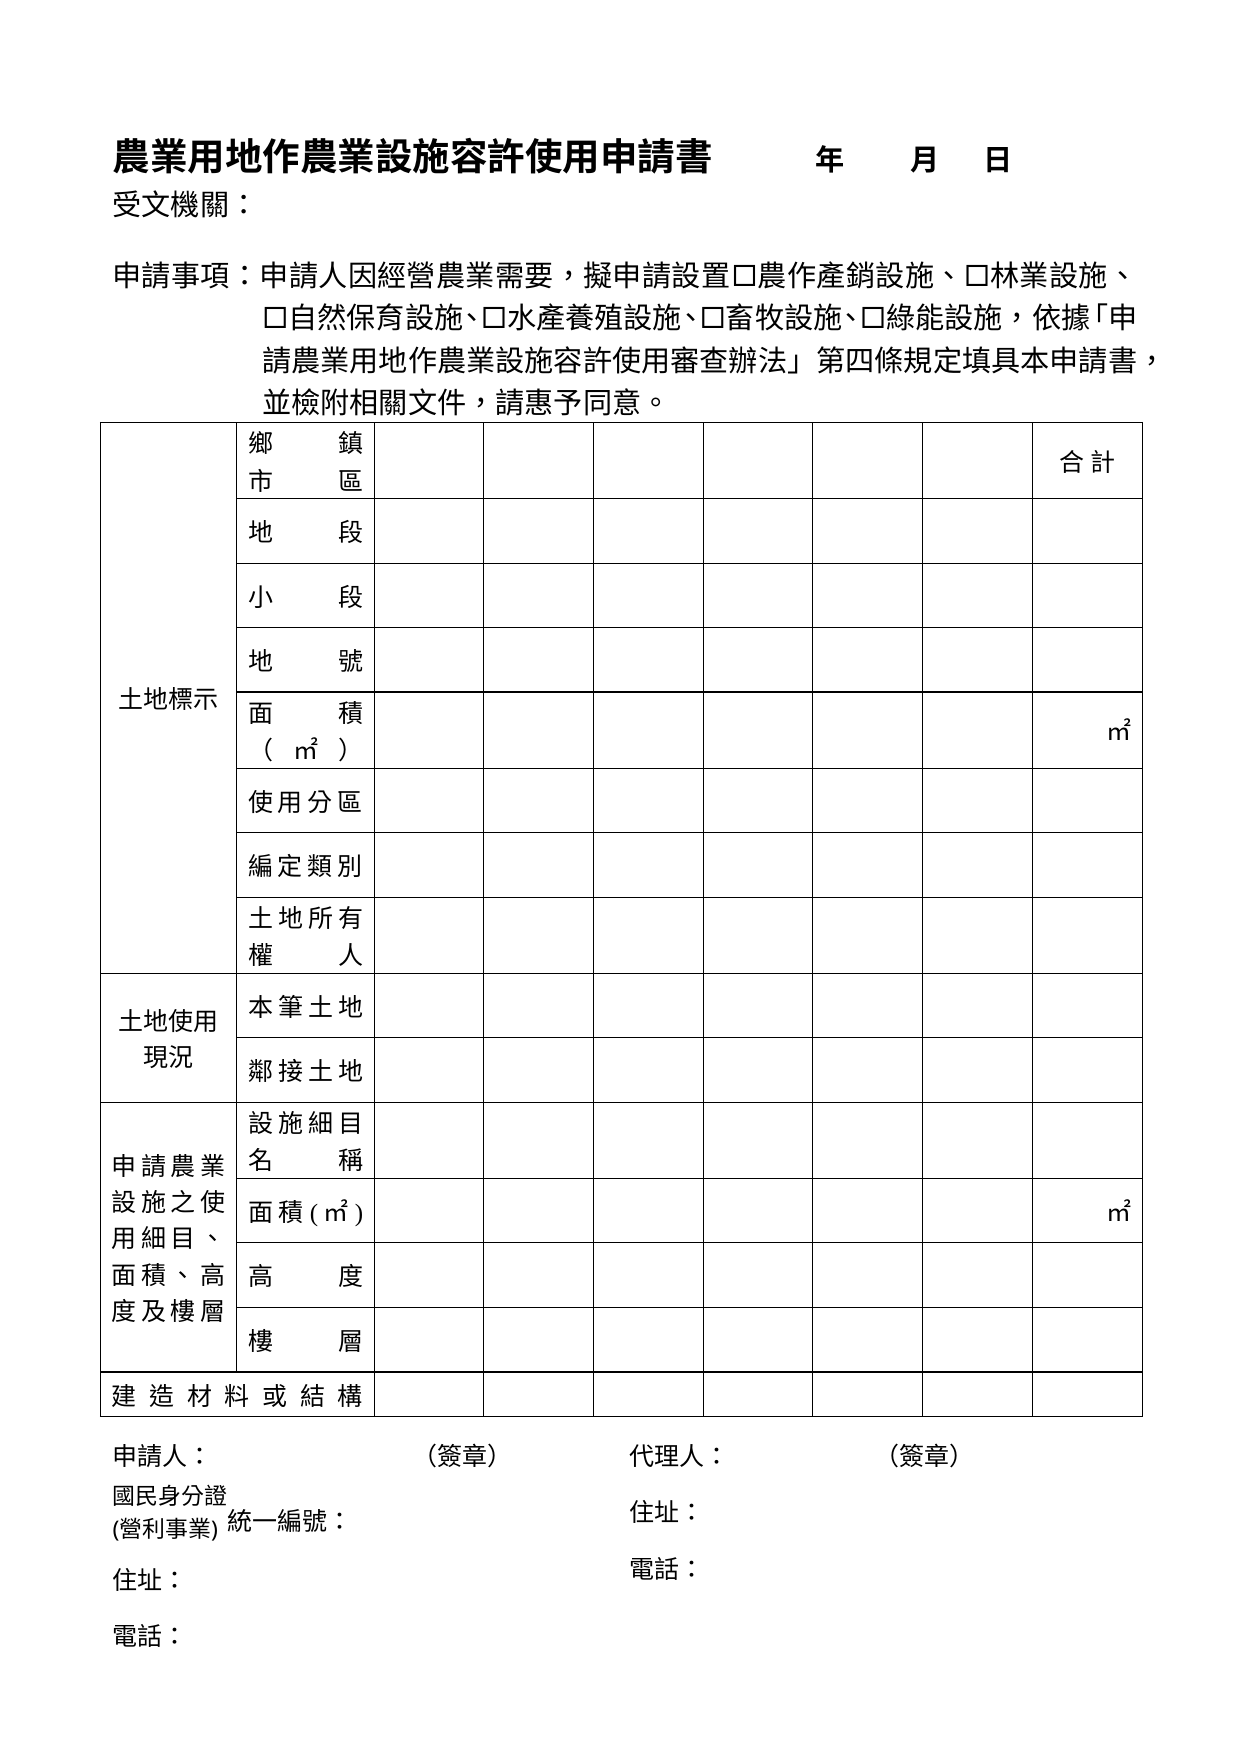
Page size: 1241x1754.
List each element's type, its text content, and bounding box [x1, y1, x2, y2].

table_cell 申請農業設施之使用細目、面積、高度及樓層 [101, 1103, 236, 1371]
table_cell [1033, 1243, 1142, 1307]
table_cell [484, 1179, 593, 1242]
text 代理人： （簽章） [629, 1436, 1137, 1473]
table_cell [594, 1103, 703, 1178]
table_cell [813, 693, 922, 767]
table_cell [923, 1179, 1032, 1242]
table_cell [704, 898, 812, 973]
table_cell [1033, 628, 1142, 691]
table_cell [594, 499, 703, 562]
table_header 鄉鎮 市區 [237, 423, 374, 498]
table_cell [375, 769, 483, 832]
table_cell [1033, 974, 1142, 1037]
table_cell [375, 1243, 483, 1307]
table_cell [1033, 898, 1142, 973]
table_cell [704, 1373, 812, 1416]
text 申請人： （簽章） [112, 1436, 620, 1473]
table_cell [1033, 1373, 1142, 1416]
table_cell [594, 628, 703, 691]
table_cell 地段 [237, 499, 374, 562]
text 電話： [629, 1548, 1137, 1586]
table_cell 使用分區 [237, 769, 374, 832]
table_cell [484, 499, 593, 562]
table_cell [375, 898, 483, 973]
table_cell [813, 974, 922, 1037]
table_cell [594, 769, 703, 832]
table_cell [1033, 1103, 1142, 1178]
table_cell [594, 564, 703, 627]
table_cell 土地使用現況 [101, 974, 236, 1102]
table_cell [375, 974, 483, 1037]
table_cell [923, 1243, 1032, 1307]
table_cell [704, 499, 812, 562]
table_cell [484, 1103, 593, 1178]
table_cell 小段 [237, 564, 374, 627]
table_cell 建造材料或結構 [101, 1373, 374, 1416]
table_header [923, 423, 1032, 498]
table_cell [923, 628, 1032, 691]
table_cell [813, 1243, 922, 1307]
table_cell 設施細目名稱 [237, 1103, 374, 1178]
table_cell [813, 564, 922, 627]
table_cell [923, 769, 1032, 832]
table_header [704, 423, 812, 498]
table_cell [594, 974, 703, 1037]
text 國民身分證(營利事業)統一編號： [112, 1473, 620, 1548]
table_cell [484, 833, 593, 897]
table_cell [813, 898, 922, 973]
table_cell [375, 1103, 483, 1178]
table_cell [923, 1103, 1032, 1178]
table_cell [594, 1373, 703, 1416]
table_cell [923, 1373, 1032, 1416]
table_cell [704, 564, 812, 627]
table_cell [704, 833, 812, 897]
text 住址： [112, 1560, 620, 1597]
table_cell ㎡ [1033, 693, 1142, 767]
table_cell [923, 1038, 1032, 1102]
table_cell [375, 628, 483, 691]
table_cell [375, 499, 483, 562]
table_cell [484, 1038, 593, 1102]
table_cell [923, 833, 1032, 897]
table_cell [923, 974, 1032, 1037]
table_cell [813, 628, 922, 691]
table_cell [704, 1103, 812, 1178]
table_cell [704, 1179, 812, 1242]
table_header [375, 423, 483, 498]
text 電話： [112, 1616, 620, 1653]
table_cell [813, 1103, 922, 1178]
table_cell [1033, 1038, 1142, 1102]
table_cell [1033, 564, 1142, 627]
table_cell [704, 628, 812, 691]
table_cell [813, 1373, 922, 1416]
table_cell 高度 [237, 1243, 374, 1307]
table_cell [375, 1179, 483, 1242]
table_cell [813, 769, 922, 832]
table_cell [1033, 769, 1142, 832]
table_cell [813, 1308, 922, 1371]
text 農業用地作農業設施容許使用申請書 年 月 日 [112, 127, 1137, 181]
table_cell [375, 693, 483, 767]
table_cell 地號 [237, 628, 374, 691]
table_header [484, 423, 593, 498]
table_cell [375, 1038, 483, 1102]
table_cell [484, 974, 593, 1037]
table_header 土地標示 [101, 423, 236, 973]
table_cell [704, 974, 812, 1037]
table_cell [594, 898, 703, 973]
text 受文機關： [112, 181, 1137, 223]
table_cell 面積（㎡） [237, 693, 374, 767]
table_cell [375, 1373, 483, 1416]
table_cell [1033, 1308, 1142, 1371]
table_cell [484, 564, 593, 627]
table_cell [923, 898, 1032, 973]
table_cell [594, 1308, 703, 1371]
table_cell [484, 769, 593, 832]
table_cell [484, 1243, 593, 1307]
table_cell 面積(㎡) [237, 1179, 374, 1242]
table_header 合 計 [1033, 423, 1142, 498]
table_cell [704, 693, 812, 767]
table_cell [594, 1243, 703, 1307]
table_cell [704, 769, 812, 832]
table_cell [813, 833, 922, 897]
table_cell [594, 693, 703, 767]
table_header [594, 423, 703, 498]
table_cell [813, 1179, 922, 1242]
text 住址： [629, 1492, 1137, 1530]
table_cell [484, 1373, 593, 1416]
table_header [813, 423, 922, 498]
table_cell [813, 499, 922, 562]
table_cell [704, 1308, 812, 1371]
table_cell ㎡ [1033, 1179, 1142, 1242]
table_cell 編定類別 [237, 833, 374, 897]
table_cell [594, 833, 703, 897]
table_cell 土地所有權人 [237, 898, 374, 973]
table_cell [923, 1308, 1032, 1371]
table_cell [594, 1179, 703, 1242]
table_cell [1033, 833, 1142, 897]
table_cell [484, 693, 593, 767]
table_cell [923, 564, 1032, 627]
table_cell [704, 1243, 812, 1307]
table_cell 本筆土地 [237, 974, 374, 1037]
table_cell [923, 693, 1032, 767]
table_cell [923, 499, 1032, 562]
table_cell 樓層 [237, 1308, 374, 1371]
text 申請事項：申請人因經營農業需要，擬申請設置£農作產銷設施、£林業設施、£自然保育設施、£水產養殖設施、£畜牧設施、£綠能設施，依據「申請農業用地作農業設施容許使用審查辦法」第四條規定填具本申請書，並檢附相關文件，請惠予同意。 [112, 253, 1137, 422]
table_cell [704, 1038, 812, 1102]
table_cell [375, 564, 483, 627]
table_cell [484, 628, 593, 691]
table_cell [375, 833, 483, 897]
table_cell [484, 1308, 593, 1371]
table_cell [1033, 499, 1142, 562]
table_cell [484, 898, 593, 973]
table_cell 鄰接土地 [237, 1038, 374, 1102]
table_cell [813, 1038, 922, 1102]
table_cell [375, 1308, 483, 1371]
table_cell [594, 1038, 703, 1102]
